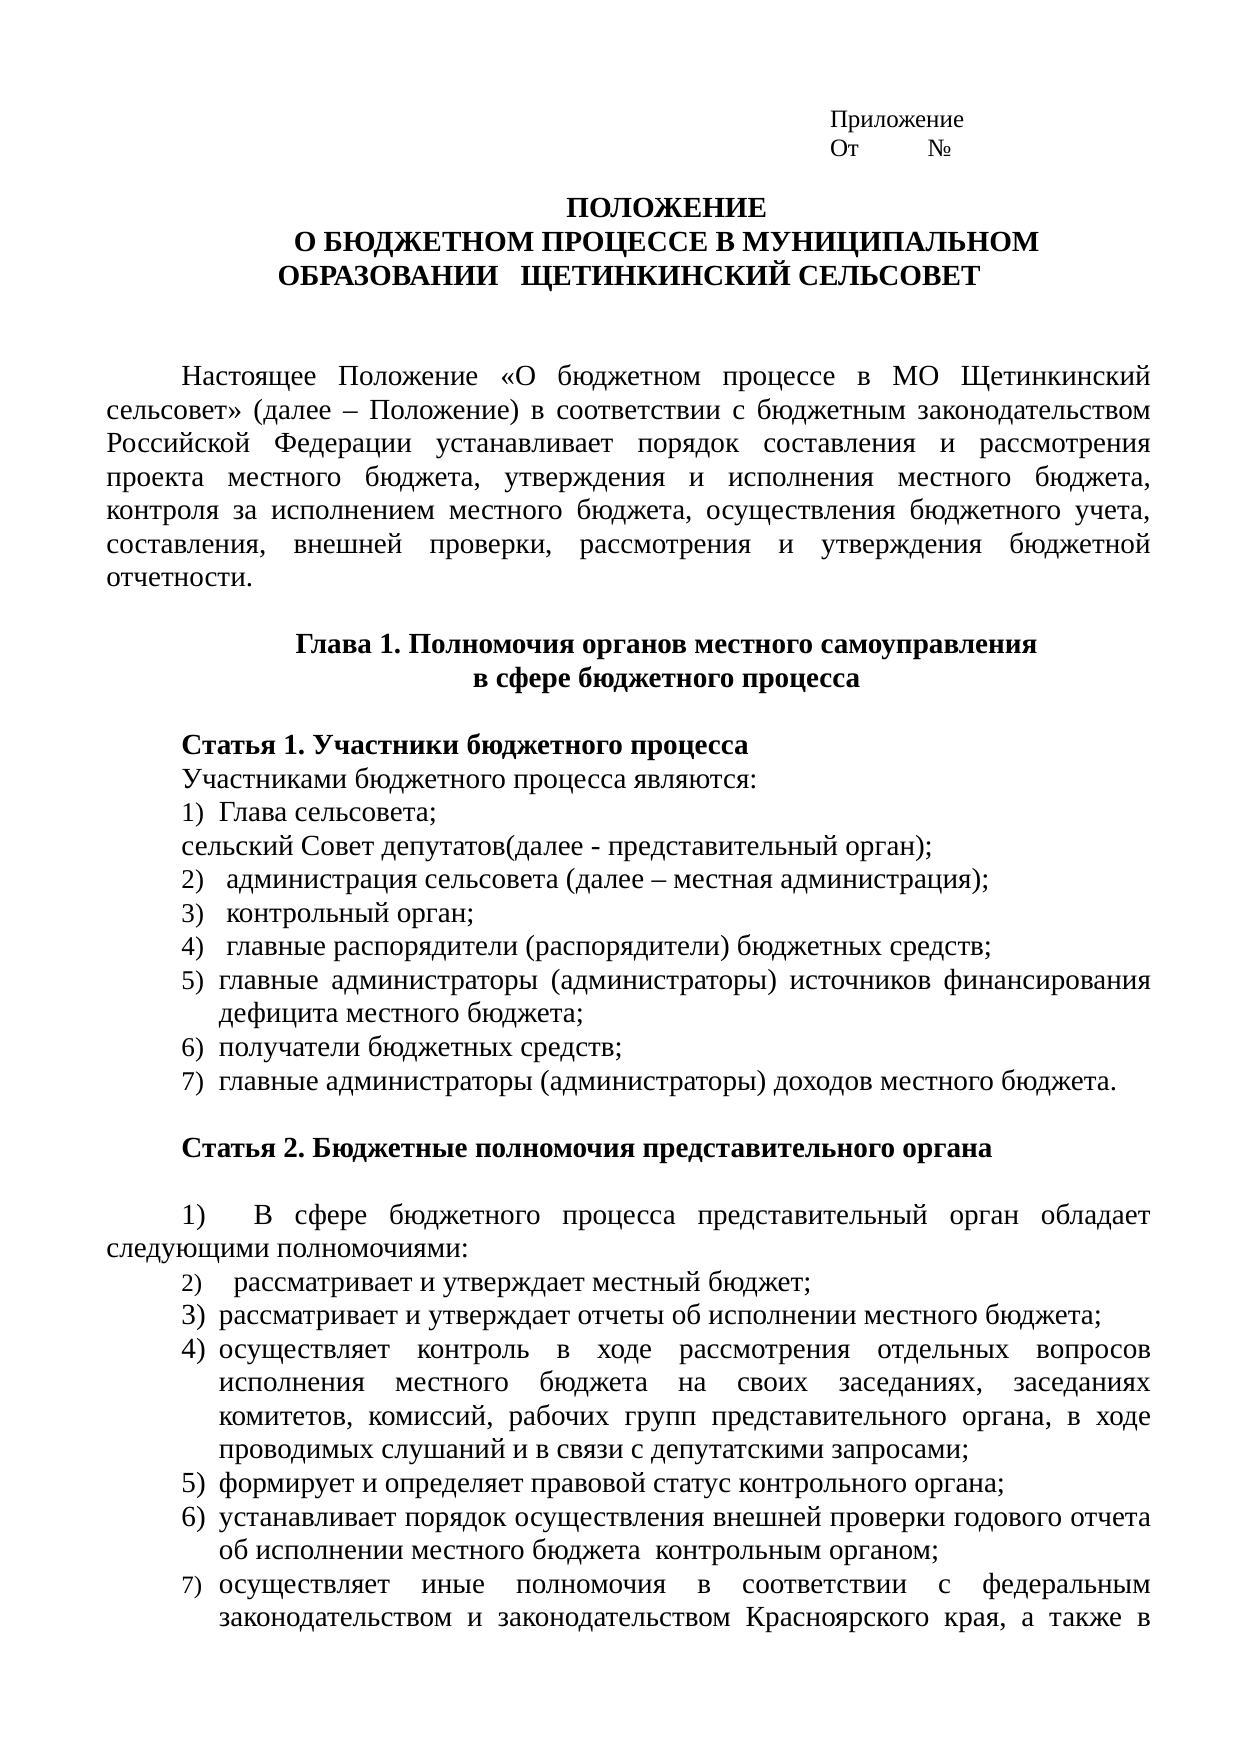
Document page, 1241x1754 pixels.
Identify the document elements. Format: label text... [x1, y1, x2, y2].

list Глава сельсовета; [181, 794, 1152, 828]
list формирует и определяет правовой статус контрольного органа; [181, 1465, 1152, 1499]
list осуществляет иные полномочия в соответствии с федеральным законодательством и законодательством Красноярского края, а также в [181, 1566, 1152, 1633]
text Статья 1. Участники бюджетного процесса [106, 727, 1152, 761]
text От № [106, 133, 1152, 162]
text Участниками бюджетного процесса являются: [106, 761, 1152, 794]
text Статья 2. Бюджетные полномочия представительного органа [106, 1130, 1152, 1163]
text в сфере бюджетного процесса [106, 660, 1152, 694]
list осуществляет контроль в ходе рассмотрения отдельных вопросов исполнения местного бюджета на своих заседаниях, заседаниях комитетов, комиссий, рабочих групп представительного органа, в ходе проводимых слушаний и в связи с депутатскими запросами; [181, 1331, 1152, 1465]
list администрация сельсовета (далее – местная администрация); [181, 861, 1152, 895]
list главные администраторы (администраторы) источников финансирования дефицита местного бюджета; [181, 962, 1152, 1029]
text ПОЛОЖЕНИЕ [106, 191, 1152, 224]
list контрольный орган; [181, 895, 1152, 928]
list рассматривает и утверждает местный бюджет; [181, 1264, 1152, 1297]
text О БЮДЖЕТНОМ ПРОЦЕССЕ в МУНИЦИПАЛЬНОМ ОБРАЗОВАНИИ ЩЕТИНКИНСКИЙ СЕЛЬСОВЕТ [106, 224, 1152, 291]
text Настоящее Положение «О бюджетном процессе в МО Щетинкинский сельсовет» (далее – Положение) в соответствии с бюджетным законодательством Российской Федерации устанавливает порядок составления и рассмотрения проекта местного бюджета, утверждения и исполнения местного бюджета, контроля за исполнением местного бюджета, осуществления бюджетного учета, составления, внешней проверки, рассмотрения и утверждения бюджетной отчетности. [106, 358, 1152, 593]
text Приложение [106, 104, 1152, 133]
list устанавливает порядок осуществления внешней проверки годового отчета об исполнении местного бюджета контрольным органом; [181, 1499, 1152, 1566]
list главные администраторы (администраторы) доходов местного бюджета. [181, 1063, 1152, 1096]
text Глава 1. Полномочия органов местного самоуправления [106, 627, 1152, 660]
list главные распорядители (распорядители) бюджетных средств; [181, 928, 1152, 962]
list получатели бюджетных средств; [181, 1029, 1152, 1063]
list В сфере бюджетного процесса представительный орган обладает следующими полномочиями: [106, 1197, 1152, 1264]
list рассматривает и утверждает отчеты об исполнении местного бюджета; [181, 1297, 1152, 1331]
text сельский Совет депутатов(далее - представительный орган); [106, 828, 1152, 861]
